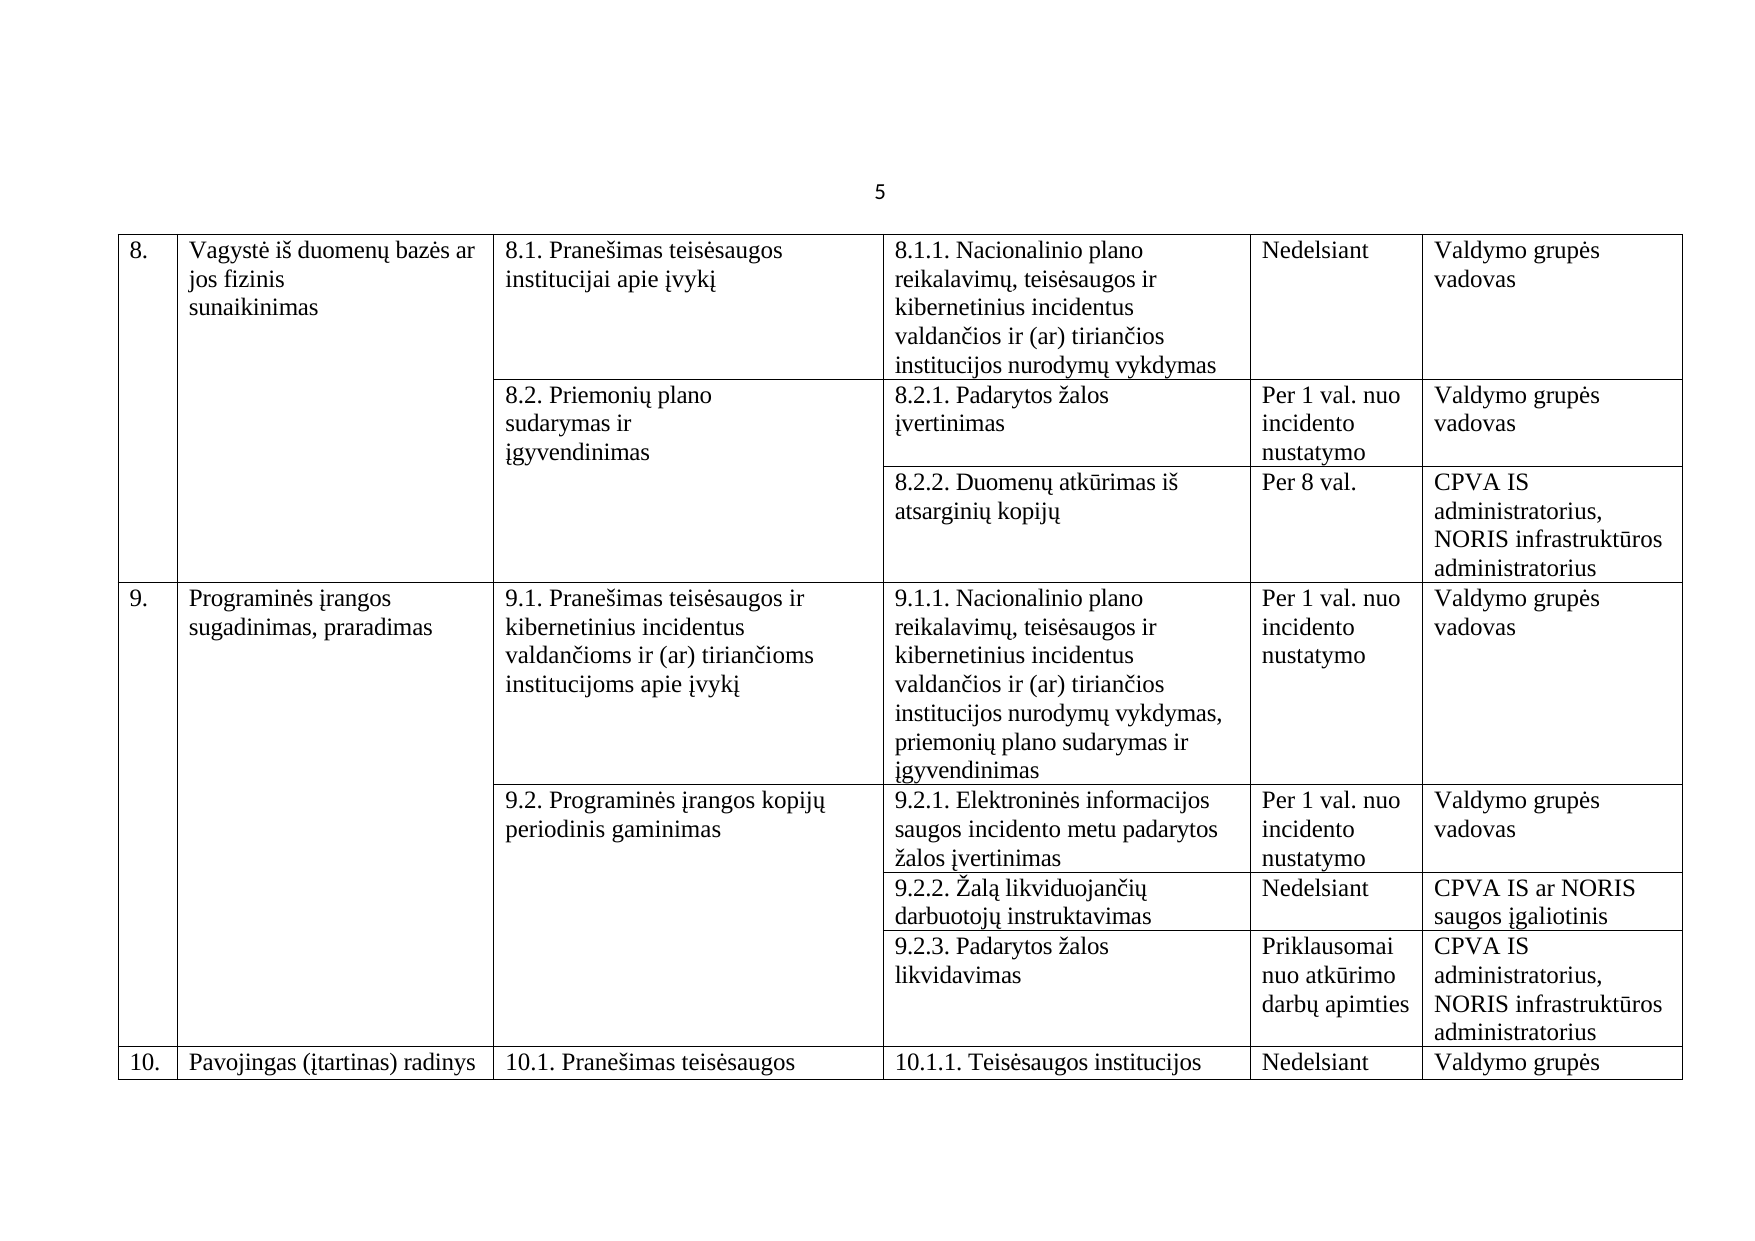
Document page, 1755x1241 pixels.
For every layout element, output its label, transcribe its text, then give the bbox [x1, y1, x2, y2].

table_cell Valdymo grupės vadovas [1423, 1047, 1682, 1078]
table_cell Valdymo grupės vadovas [1423, 235, 1682, 379]
table_cell 10. [119, 1047, 177, 1078]
table_cell Per 1 val. nuo incidento nustatymo [1411, 380, 1422, 466]
table_cell Programinės įrangos sugadinimas, praradimas [178, 583, 493, 1046]
table_cell Per 1 val. nuo incidento nustatymo [1411, 785, 1422, 872]
table_cell 10.1.1. Teisėsaugos institucijos nurodymų vykdymas [884, 1047, 1250, 1078]
table_cell Nedelsiant [1251, 1047, 1422, 1078]
table_cell 10.1. Pranešimas teisėsaugos institucijai apie įvykį [494, 1047, 883, 1078]
table_cell 8. [119, 235, 177, 582]
table_cell 9.2.3. Padarytos žalos likvidavimas [884, 931, 1250, 1046]
table_cell 8.2.1. Padarytos žalos įvertinimas [884, 380, 1250, 466]
table_cell Vagystė iš duomenų bazės ar jos fizinis sunaikinimas [178, 235, 493, 582]
table_cell 8.1. Pranešimas teisėsaugos institucijai apie įvykį [494, 235, 883, 379]
table_cell 9. [119, 583, 177, 1046]
table_cell 9.2. Programinės įrangos kopijų periodinis gaminimas [494, 785, 883, 1046]
table_cell 9.2.2. Žalą likviduojančių darbuotojų instruktavimas [1193, 873, 1250, 930]
table_cell Nedelsiant [1251, 873, 1422, 930]
table_cell Per 1 val. nuo incidento nustatymo [1251, 785, 1262, 872]
table_cell Per 8 val. [1251, 467, 1422, 582]
table_cell Valdymo grupės vadovas [1423, 583, 1682, 784]
table_cell Nedelsiant [1251, 235, 1422, 379]
table_cell Valdymo grupės vadovas [1423, 380, 1682, 466]
table_cell Priklausomai nuo atkūrimo darbų apimties [1251, 931, 1422, 1046]
table_cell 8.2. Priemonių plano sudarymas ir įgyvendinimas [494, 380, 883, 582]
table_cell Valdymo grupės vadovas [1423, 785, 1682, 872]
table_cell Pavojingas (įtartinas) radinys [178, 1047, 493, 1078]
table_cell 8.2.2. Duomenų atkūrimas iš atsarginių kopijų [884, 467, 1250, 582]
table_cell Per 1 val. nuo incidento nustatymo [1251, 380, 1262, 466]
table_cell Per 1 val. nuo incidento nustatymo [1251, 583, 1422, 784]
table_cell 9.1. Pranešimas teisėsaugos ir kibernetinius incidentus valdančioms ir (ar) tiriančioms institucijoms apie įvykį [494, 583, 883, 784]
